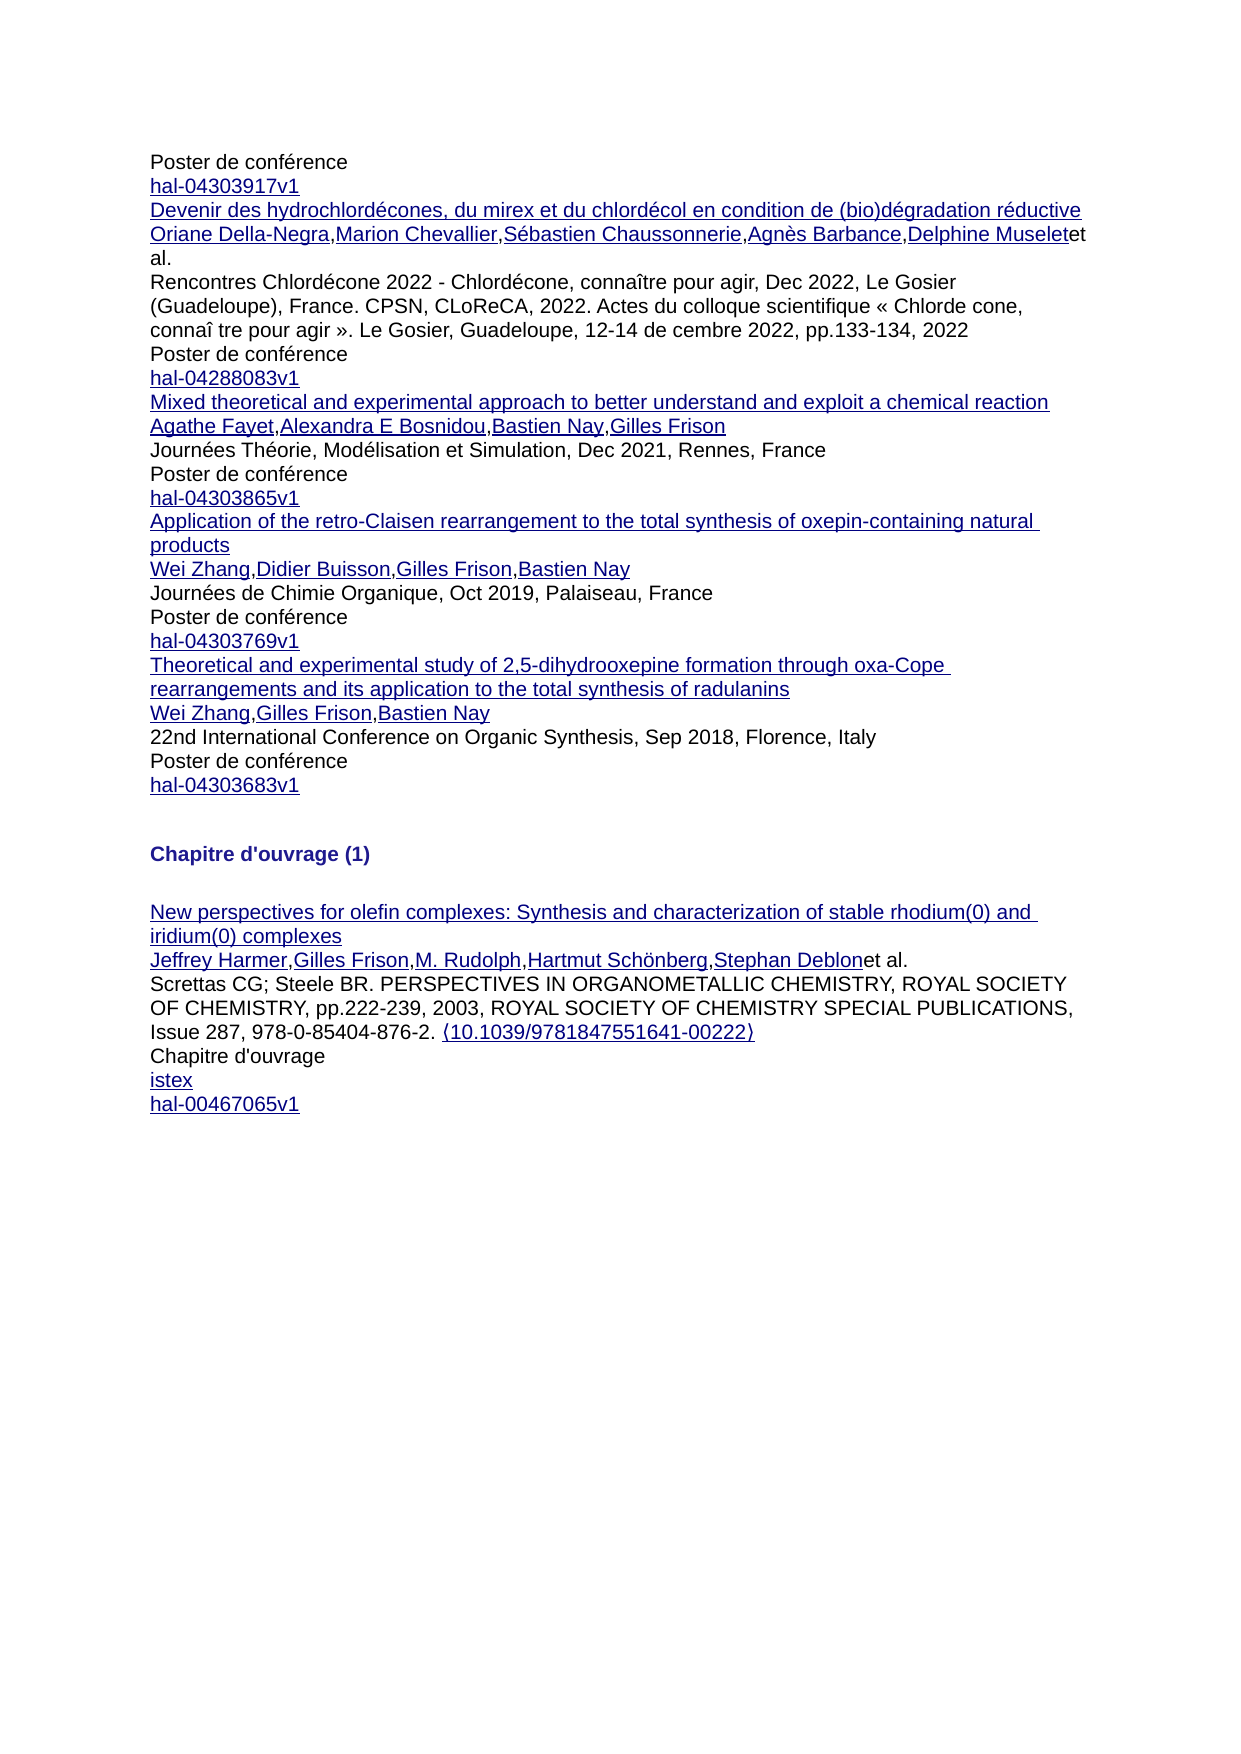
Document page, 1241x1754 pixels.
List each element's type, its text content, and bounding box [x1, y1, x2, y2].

table_cell Mixed theoretical and experimental approach to better understand and exploit a chemical reaction Agathe Fayet,Gilles Frison,Bastien Nay Rencontres des Chimistes Théoriciens Francophones, Jun 2022, Bordeaux, France Poster de conférence hal-04303917v1 [150, 150, 1090, 198]
table_cell Application of the retro-Claisen rearrangement to the total synthesis of oxepin-containing natural products Wei Zhang,Didier Buisson,Gilles Frison,Bastien Nay Journées de Chimie Organique, Oct 2019, Palaiseau, France Poster de conférence hal-04303769v1 [150, 509, 1090, 653]
subtitle Chapitre d'ouvrage (1) [150, 842, 1090, 866]
table_cell Theoretical and experimental study of 2,5-dihydrooxepine formation through oxa-Cope rearrangements and its application to the total synthesis of radulanins Wei Zhang,Gilles Frison,Bastien Nay 22nd International Conference on Organic Synthesis, Sep 2018, Florence, Italy Poster de conférence hal-04303683v1 [150, 653, 1090, 797]
table_header New perspectives for olefin complexes: Synthesis and characterization of stable rhodium(0) and iridium(0) complexes Jeffrey Harmer,Gilles Frison,M. Rudolph,Hartmut Schönberg,Stephan Deblonet al. Screttas CG; Steele BR. PERSPECTIVES IN ORGANOMETALLIC CHEMISTRY, ROYAL SOCIETY OF CHEMISTRY, pp.222-239, 2003, ROYAL SOCIETY OF CHEMISTRY SPECIAL PUBLICATIONS, Issue 287, 978-0-85404-876-2. ⟨10.1039/9781847551641-00222⟩ Chapitre d'ouvrage istex hal-00467065v1 [150, 900, 1090, 1116]
table_cell Mixed theoretical and experimental approach to better understand and exploit a chemical reaction Agathe Fayet,Alexandra E Bosnidou,Bastien Nay,Gilles Frison Journées Théorie, Modélisation et Simulation, Dec 2021, Rennes, France Poster de conférence hal-04303865v1 [150, 390, 1090, 509]
table_cell Devenir des hydrochlordécones, du mirex et du chlordécol en condition de (bio)dégradation réductive Oriane Della-Negra,Marion Chevallier,Sébastien Chaussonnerie,Agnès Barbance,Delphine Museletet al. Rencontres Chlordécone 2022 - Chlordécone, connaître pour agir, Dec 2022, Le Gosier (Guadeloupe), France. CPSN, CLoReCA, 2022. Actes du colloque scientifique « Chlorde cone, connaî tre pour agir ». Le Gosier, Guadeloupe, 12-14 de cembre 2022, pp.133-134, 2022 Poster de conférence hal-04288083v1 [150, 198, 1090, 389]
